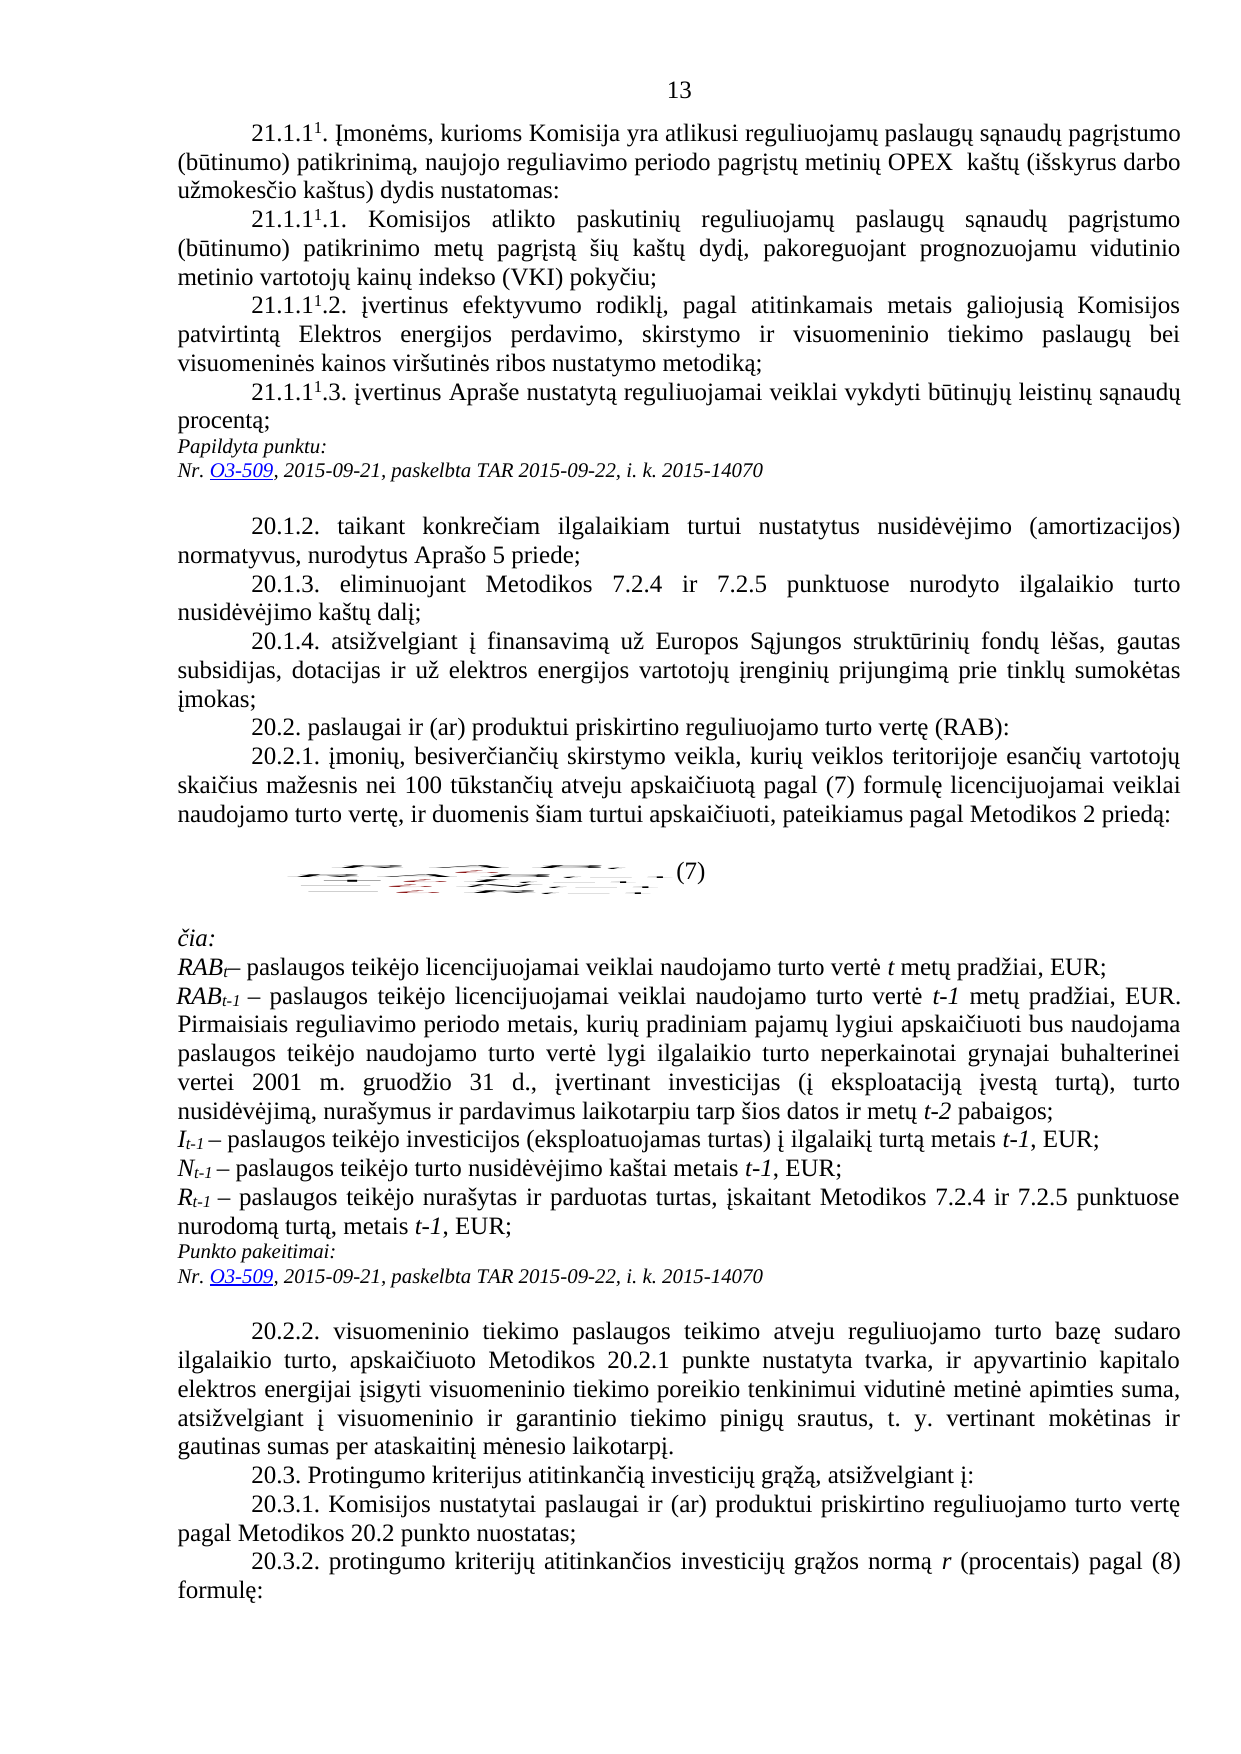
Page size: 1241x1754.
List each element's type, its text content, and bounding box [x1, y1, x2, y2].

text 21.1.11.3. įvertinus Apraše nustatytą reguliuojamai veiklai vykdyti būtinųjų leistinų sąnaudų procentą; [177, 377, 1181, 434]
text Rt-1 – paslaugos teikėjo nurašytas ir parduotas turtas, įskaitant Metodikos 7.2.4 ir 7.2.5 punktuose nurodomą turtą, metais t-1, EUR; [177, 1182, 1181, 1239]
text RABt– paslaugos teikėjo licencijuojamai veiklai naudojamo turto vertė t metų pradžiai, EUR; [177, 952, 1181, 981]
text 21.1.11.2. įvertinus efektyvumo rodiklį, pagal atitinkamais metais galiojusią Komisijos patvirtintą Elektros energijos perdavimo, skirstymo ir visuomeninio tiekimo paslaugų bei visuomeninės kainos viršutinės ribos nustatymo metodiką; [177, 291, 1181, 377]
text (7) [177, 856, 1181, 894]
text Punkto pakeitimai: [177, 1239, 1181, 1263]
text 20.3.1. Komisijos nustatytai paslaugai ir (ar) produktui priskirtino reguliuojamo turto vertę pagal Metodikos 20.2 punkto nuostatas; [177, 1489, 1181, 1546]
text 20.2. paslaugai ir (ar) produktui priskirtino reguliuojamo turto vertę (RAB): [177, 712, 1181, 741]
text 20.1.3. eliminuojant Metodikos 7.2.4 ir 7.2.5 punktuose nurodyto ilgalaikio turto nusidėvėjimo kaštų dalį; [177, 569, 1181, 626]
text 20.2.2. visuomeninio tiekimo paslaugos teikimo atveju reguliuojamo turto bazę sudaro ilgalaikio turto, apskaičiuoto Metodikos 20.2.1 punkte nustatyta tvarka, ir apyvartinio kapitalo elektros energijai įsigyti visuomeninio tiekimo poreikio tenkinimui vidutinė metinė apimties suma, atsižvelgiant į visuomeninio ir garantinio tiekimo pinigų srautus, t. y. vertinant mokėtinas ir gautinas sumas per ataskaitinį mėnesio laikotarpį. [177, 1316, 1181, 1460]
text It-1 – paslaugos teikėjo investicijos (eksploatuojamas turtas) į ilgalaikį turtą metais t-1, EUR; [177, 1124, 1181, 1153]
text 20.3. Protingumo kriterijus atitinkančią investicijų grąžą, atsižvelgiant į: [177, 1460, 1181, 1489]
text Nt-1 – paslaugos teikėjo turto nusidėvėjimo kaštai metais t-1, EUR; [177, 1153, 1181, 1182]
text 21.1.11. Įmonėms, kurioms Komisija yra atlikusi reguliuojamų paslaugų sąnaudų pagrįstumo (būtinumo) patikrinimą, naujojo reguliavimo periodo pagrįstų metinių OPEX kaštų (išskyrus darbo užmokesčio kaštus) dydis nustatomas: [177, 118, 1181, 204]
text Nr. O3-509, 2015-09-21, paskelbta TAR 2015-09-22, i. k. 2015-14070 [177, 1263, 1181, 1288]
text 20.1.2. taikant konkrečiam ilgalaikiam turtui nustatytus nusidėvėjimo (amortizacijos) normatyvus, nurodytus Aprašo 5 priede; [177, 511, 1181, 569]
text 20.3.2. protingumo kriterijų atitinkančios investicijų grąžos normą r (procentais) pagal (8) formulę: [177, 1546, 1181, 1604]
text čia: [177, 923, 1181, 952]
text RABt-1 – paslaugos teikėjo licencijuojamai veiklai naudojamo turto vertė t-1 metų pradžiai, EUR. Pirmaisiais reguliavimo periodo metais, kurių pradiniam pajamų lygiui apskaičiuoti bus naudojama paslaugos teikėjo naudojamo turto vertė lygi ilgalaikio turto neperkainotai grynajai buhalterinei vertei 2001 m. gruodžio 31 d., įvertinant investicijas (į eksploataciją įvestą turtą), turto nusidėvėjimą, nurašymus ir pardavimus laikotarpiu tarp šios datos ir metų t-2 pabaigos; [176, 981, 1181, 1124]
text Nr. O3-509, 2015-09-21, paskelbta TAR 2015-09-22, i. k. 2015-14070 [177, 458, 1181, 482]
text 20.2.1. įmonių, besiverčiančių skirstymo veikla, kurių veiklos teritorijoje esančių vartotojų skaičius mažesnis nei 100 tūkstančių atveju apskaičiuotą pagal (7) formulę licencijuojamai veiklai naudojamo turto vertę, ir duomenis šiam turtui apskaičiuoti, pateikiamus pagal Metodikos 2 priedą: [177, 741, 1181, 827]
text Papildyta punktu: [177, 434, 1181, 458]
text 20.1.4. atsižvelgiant į finansavimą už Europos Sąjungos struktūrinių fondų lėšas, gautas subsidijas, dotacijas ir už elektros energijos vartotojų įrenginių prijungimą prie tinklų sumokėtas įmokas; [177, 626, 1181, 712]
text 21.1.11.1. Komisijos atlikto paskutinių reguliuojamų paslaugų sąnaudų pagrįstumo (būtinumo) patikrinimo metų pagrįstą šių kaštų dydį, pakoreguojant prognozuojamu vidutinio metinio vartotojų kainų indekso (VKI) pokyčiu; [177, 204, 1181, 291]
